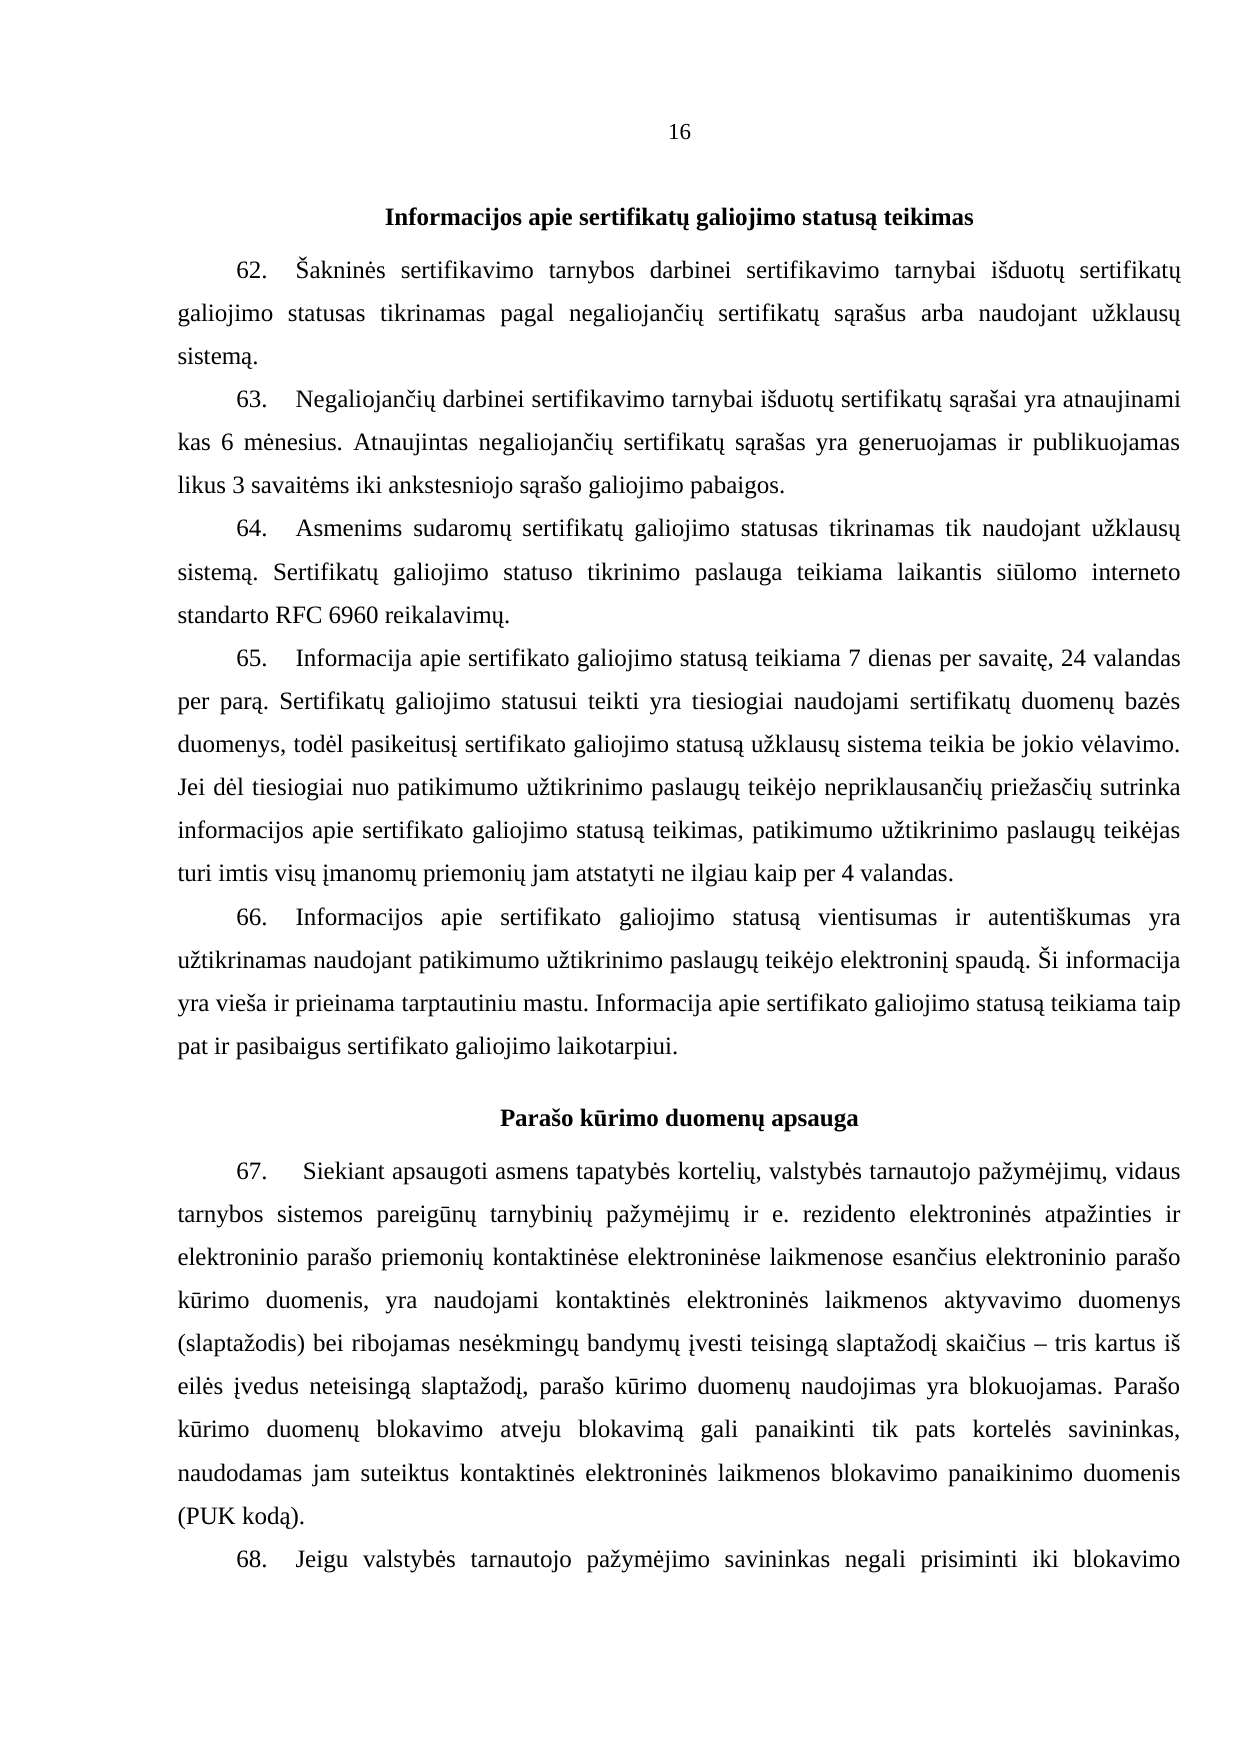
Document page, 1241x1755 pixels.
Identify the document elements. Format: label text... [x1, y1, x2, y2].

text 67. Siekiant apsaugoti asmens tapatybės kortelių, valstybės tarnautojo pažymėjimų, vidaus tarnybos sistemos pareigūnų tarnybinių pažymėjimų ir e. rezidento elektroninės atpažinties ir elektroninio parašo priemonių kontaktinėse elektroninėse laikmenose esančius elektroninio parašo kūrimo duomenis, yra naudojami kontaktinės elektroninės laikmenos aktyvavimo duomenys (slaptažodis) bei ribojamas nesėkmingų bandymų įvesti teisingą slaptažodį skaičius – tris kartus iš eilės įvedus neteisingą slaptažodį, parašo kūrimo duomenų naudojimas yra blokuojamas. Parašo kūrimo duomenų blokavimo atveju blokavimą gali panaikinti tik pats kortelės savininkas, naudodamas jam suteiktus kontaktinės elektroninės laikmenos blokavimo panaikinimo duomenis (PUK kodą). [177, 1156, 1181, 1529]
text 63. Negaliojančių darbinei sertifikavimo tarnybai išduotų sertifikatų sąrašai yra atnaujinami kas 6 mėnesius. Atnaujintas negaliojančių sertifikatų sąrašas yra generuojamas ir publikuojamas likus 3 savaitėms iki ankstesniojo sąrašo galiojimo pabaigos. [177, 384, 1181, 499]
text 64. Asmenims sudaromų sertifikatų galiojimo statusas tikrinamas tik naudojant užklausų sistemą. Sertifikatų galiojimo statuso tikrinimo paslauga teikiama laikantis siūlomo interneto standarto RFC 6960 reikalavimų. [177, 513, 1181, 628]
text 65. Informacija apie sertifikato galiojimo statusą teikiama 7 dienas per savaitę, 24 valandas per parą. Sertifikatų galiojimo statusui teikti yra tiesiogiai naudojami sertifikatų duomenų bazės duomenys, todėl pasikeitusį sertifikato galiojimo statusą užklausų sistema teikia be jokio vėlavimo. Jei dėl tiesiogiai nuo patikimumo užtikrinimo paslaugų teikėjo nepriklausančių priežasčių sutrinka informacijos apie sertifikato galiojimo statusą teikimas, patikimumo užtikrinimo paslaugų teikėjas turi imtis visų įmanomų priemonių jam atstatyti ne ilgiau kaip per 4 valandas. [177, 643, 1181, 887]
text 66. Informacijos apie sertifikato galiojimo statusą vientisumas ir autentiškumas yra užtikrinamas naudojant patikimumo užtikrinimo paslaugų teikėjo elektroninį spaudą. Ši informacija yra vieša ir prieinama tarptautiniu mastu. Informacija apie sertifikato galiojimo statusą teikiama taip pat ir pasibaigus sertifikato galiojimo laikotarpiui. [177, 902, 1181, 1060]
text 68. Jeigu valstybės tarnautojo pažymėjimo savininkas negali prisiminti iki blokavimo [177, 1544, 1181, 1573]
text 62. Šakninės sertifikavimo tarnybos darbinei sertifikavimo tarnybai išduotų sertifikatų galiojimo statusas tikrinamas pagal negaliojančių sertifikatų sąrašus arba naudojant užklausų sistemą. [177, 255, 1181, 370]
subtitle Parašo kūrimo duomenų apsauga [177, 1103, 1181, 1132]
subtitle Informacijos apie sertifikatų galiojimo statusą teikimas [177, 202, 1181, 231]
